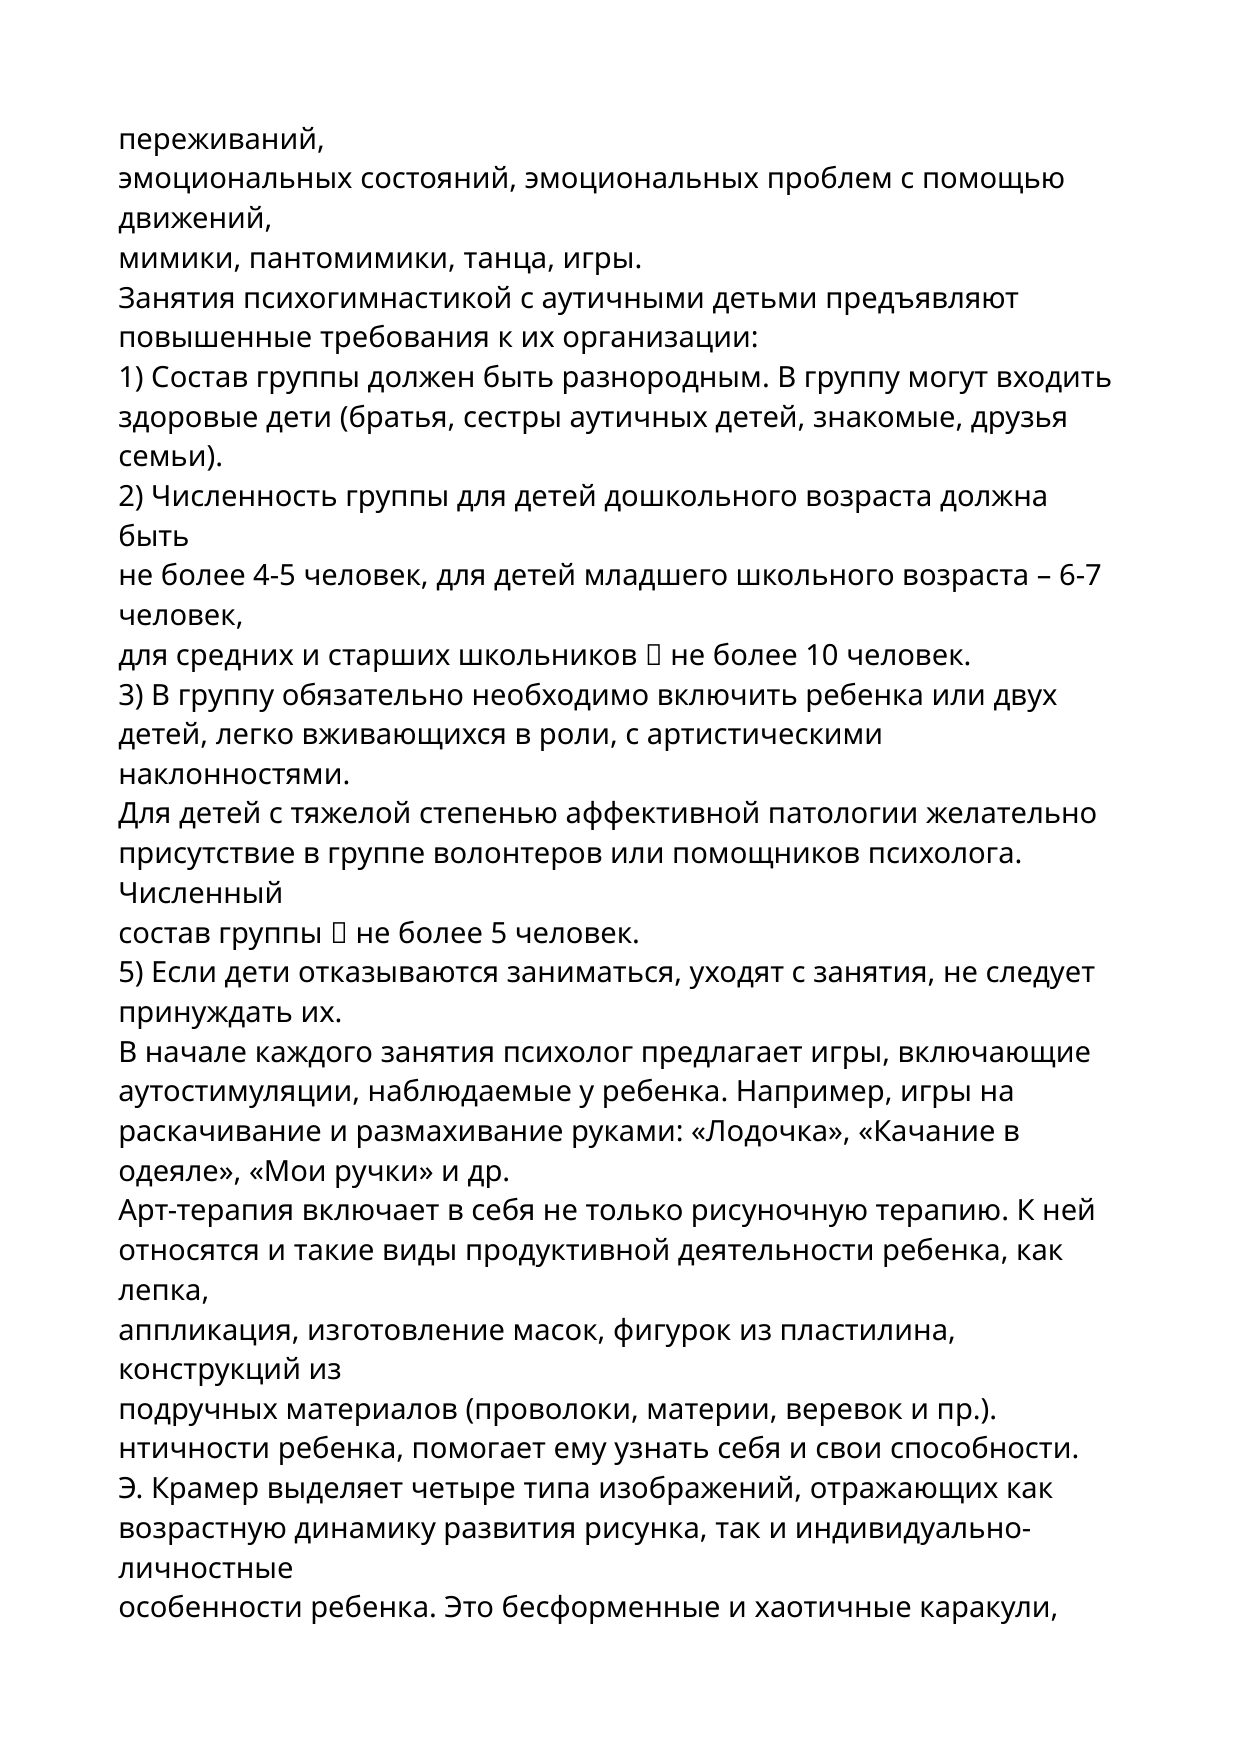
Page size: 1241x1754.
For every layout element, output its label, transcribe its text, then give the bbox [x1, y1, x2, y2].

text 3) В группу обязательно необходимо включить ребенка или двух [118, 674, 1122, 713]
text В начале каждого занятия психолог предлагает игры, включающие аутостимуляции, наблюдаемые у ребенка. Например, игры на раскачивание и размахивание руками: «Лодочка», «Качание в одеяле», «Мои ручки» и др. [118, 1031, 1122, 1190]
text принуждать их. [118, 991, 1122, 1031]
text нтичности ребенка, помогает ему узнать себя и свои способности. [118, 1428, 1122, 1467]
text 2) Численность группы для детей дошкольного возраста должна быть [118, 475, 1122, 555]
text мимики, пантомимики, танца, игры. [118, 237, 1122, 277]
text повышенные требования к их организации: [118, 317, 1122, 356]
text состав группы  не более 5 человек. [118, 912, 1122, 952]
text Арт-терапия включает в себя не только рисуночную терапию. К ней [118, 1190, 1122, 1229]
text переживаний, [118, 118, 1122, 158]
text не более 4-5 человек, для детей младшего школьного возраста – 6-7 человек, [118, 555, 1122, 634]
text подручных материалов (проволоки, материи, веревок и пр.). [118, 1388, 1122, 1428]
text Для детей с тяжелой степенью аффективной патологии желательно [118, 793, 1122, 832]
text 5) Если дети отказываются заниматься, уходят с занятия, не следует [118, 952, 1122, 991]
text 1) Состав группы должен быть разнородным. В группу могут входить [118, 356, 1122, 396]
text аппликация, изготовление масок, фигурок из пластилина, конструкций из [118, 1309, 1122, 1388]
text Э. Крамер выделяет четыре типа изображений, отражающих как [118, 1467, 1122, 1507]
text особенности ребенка. Это бесформенные и хаотичные каракули, [118, 1587, 1122, 1626]
text эмоциональных состояний, эмоциональных проблем с помощью движений, [118, 158, 1122, 237]
text относятся и такие виды продуктивной деятельности ребенка, как лепка, [118, 1229, 1122, 1309]
text здоровые дети (братья, сестры аутичных детей, знакомые, друзья семьи). [118, 396, 1122, 475]
text Занятия психогимнастикой с аутичными детьми предъявляют [118, 277, 1122, 317]
text возрастную динамику развития рисунка, так и индивидуально-личностные [118, 1507, 1122, 1587]
text детей, легко вживающихся в роли, с артистическими наклонностями. [118, 713, 1122, 793]
text для средних и старших школьников  не более 10 человек. [118, 634, 1122, 674]
text присутствие в группе волонтеров или помощников психолога. Численный [118, 832, 1122, 912]
